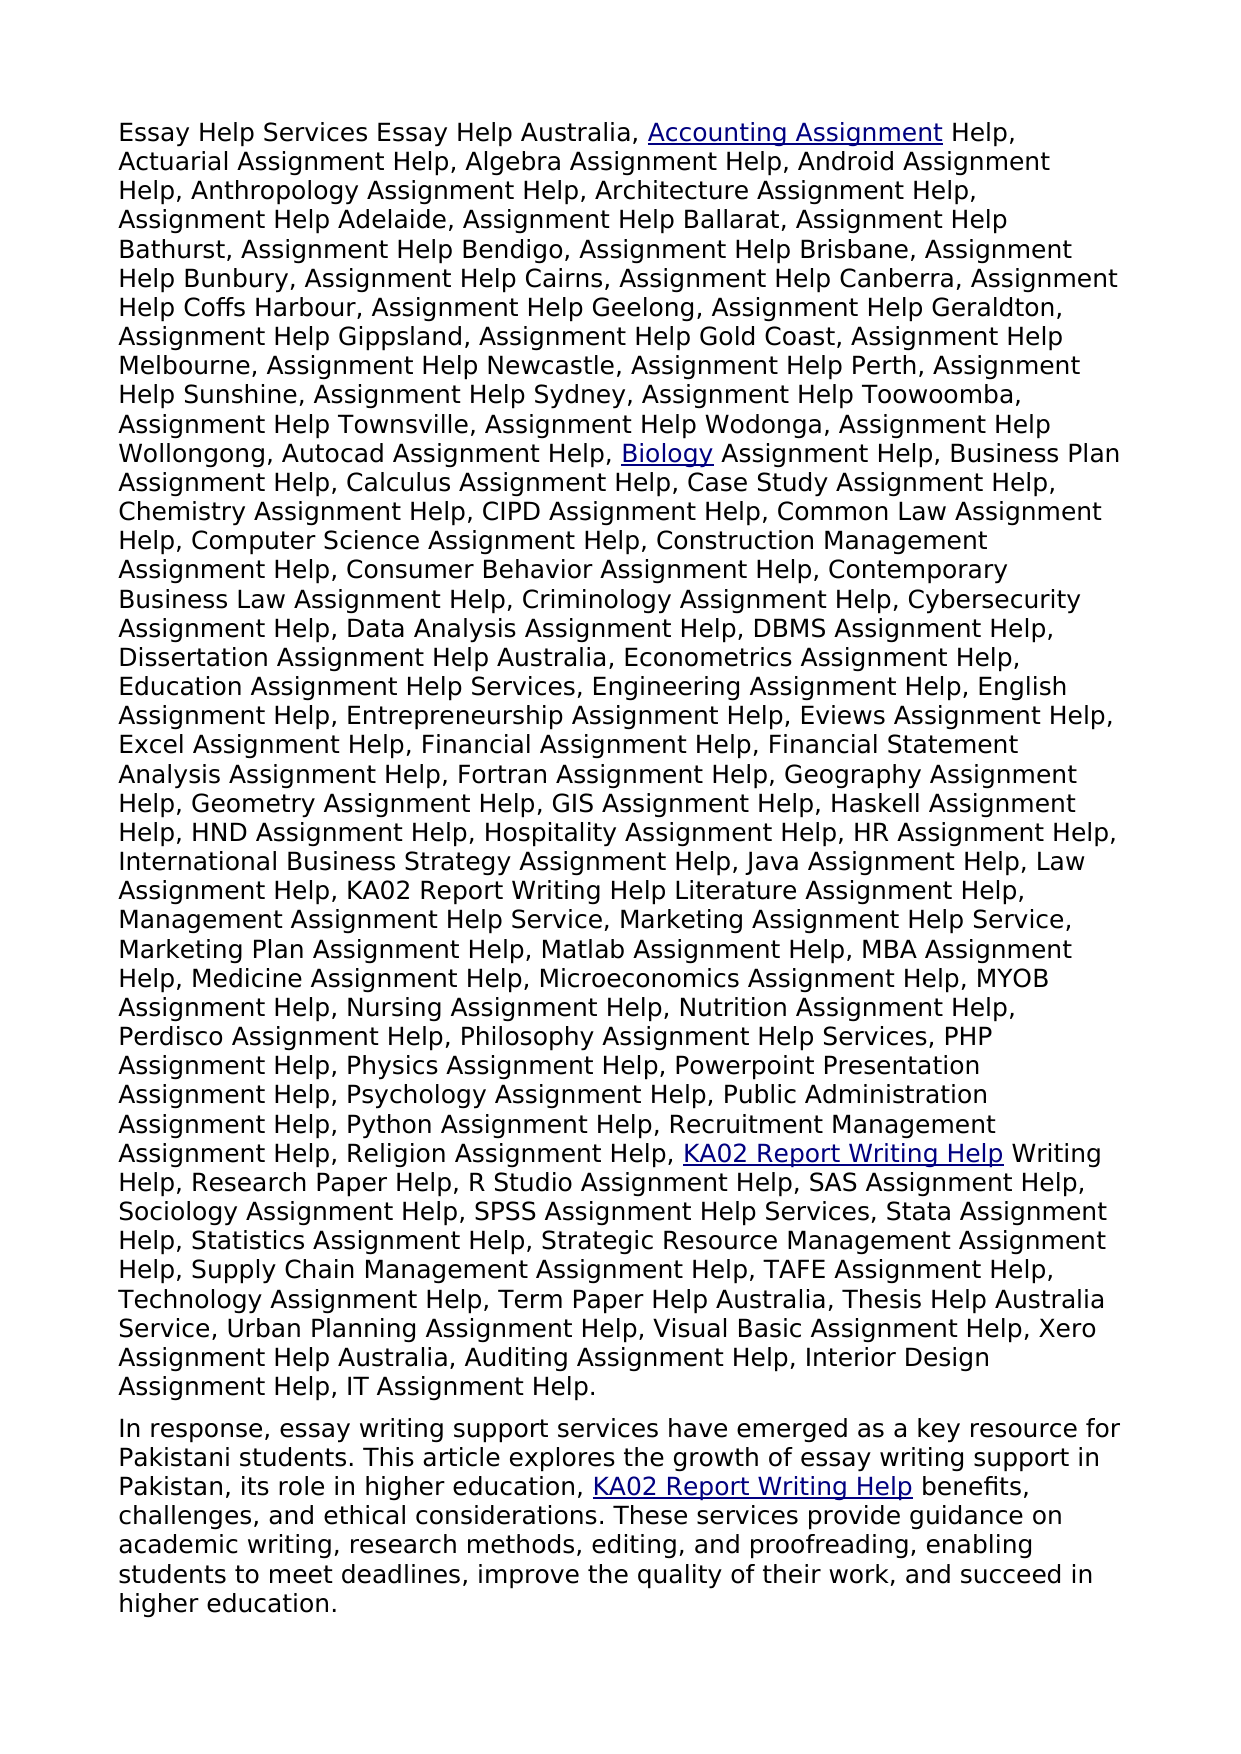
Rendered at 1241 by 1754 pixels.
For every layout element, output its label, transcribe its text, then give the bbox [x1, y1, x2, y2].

text In response, essay writing support services have emerged as a key resource for Pakistani students. This article explores the growth of essay writing support in Pakistan, its role in higher education, KA02 Report Writing Help benefits, challenges, and ethical considerations. These services provide guidance on academic writing, research methods, editing, and proofreading, enabling students to meet deadlines, improve the quality of their work, and succeed in higher education. [118, 1414, 1122, 1618]
text Essay Help Services Essay Help Australia, Accounting Assignment Help, Actuarial Assignment Help, Algebra Assignment Help, Android Assignment Help, Anthropology Assignment Help, Architecture Assignment Help, Assignment Help Adelaide, Assignment Help Ballarat, Assignment Help Bathurst, Assignment Help Bendigo, Assignment Help Brisbane, Assignment Help Bunbury, Assignment Help Cairns, Assignment Help Canberra, Assignment Help Coffs Harbour, Assignment Help Geelong, Assignment Help Geraldton, Assignment Help Gippsland, Assignment Help Gold Coast, Assignment Help Melbourne, Assignment Help Newcastle, Assignment Help Perth, Assignment Help Sunshine, Assignment Help Sydney, Assignment Help Toowoomba, Assignment Help Townsville, Assignment Help Wodonga, Assignment Help Wollongong, Autocad Assignment Help, Biology Assignment Help, Business Plan Assignment Help, Calculus Assignment Help, Case Study Assignment Help, Chemistry Assignment Help, CIPD Assignment Help, Common Law Assignment Help, Computer Science Assignment Help, Construction Management Assignment Help, Consumer Behavior Assignment Help, Contemporary Business Law Assignment Help, Criminology Assignment Help, Cybersecurity Assignment Help, Data Analysis Assignment Help, DBMS Assignment Help, Dissertation Assignment Help Australia, Econometrics Assignment Help, Education Assignment Help Services, Engineering Assignment Help, English Assignment Help, Entrepreneurship Assignment Help, Eviews Assignment Help, Excel Assignment Help, Financial Assignment Help, Financial Statement Analysis Assignment Help, Fortran Assignment Help, Geography Assignment Help, Geometry Assignment Help, GIS Assignment Help, Haskell Assignment Help, HND Assignment Help, Hospitality Assignment Help, HR Assignment Help, International Business Strategy Assignment Help, Java Assignment Help, Law Assignment Help, KA02 Report Writing Help Literature Assignment Help, Management Assignment Help Service, Marketing Assignment Help Service, Marketing Plan Assignment Help, Matlab Assignment Help, MBA Assignment Help, Medicine Assignment Help, Microeconomics Assignment Help, MYOB Assignment Help, Nursing Assignment Help, Nutrition Assignment Help, Perdisco Assignment Help, Philosophy Assignment Help Services, PHP Assignment Help, Physics Assignment Help, Powerpoint Presentation Assignment Help, Psychology Assignment Help, Public Administration Assignment Help, Python Assignment Help, Recruitment Management Assignment Help, Religion Assignment Help, KA02 Report Writing Help Writing Help, Research Paper Help, R Studio Assignment Help, SAS Assignment Help, Sociology Assignment Help, SPSS Assignment Help Services, Stata Assignment Help, Statistics Assignment Help, Strategic Resource Management Assignment Help, Supply Chain Management Assignment Help, TAFE Assignment Help, Technology Assignment Help, Term Paper Help Australia, Thesis Help Australia Service, Urban Planning Assignment Help, Visual Basic Assignment Help, Xero Assignment Help Australia, Auditing Assignment Help, Interior Design Assignment Help, IT Assignment Help. [118, 118, 1122, 1401]
